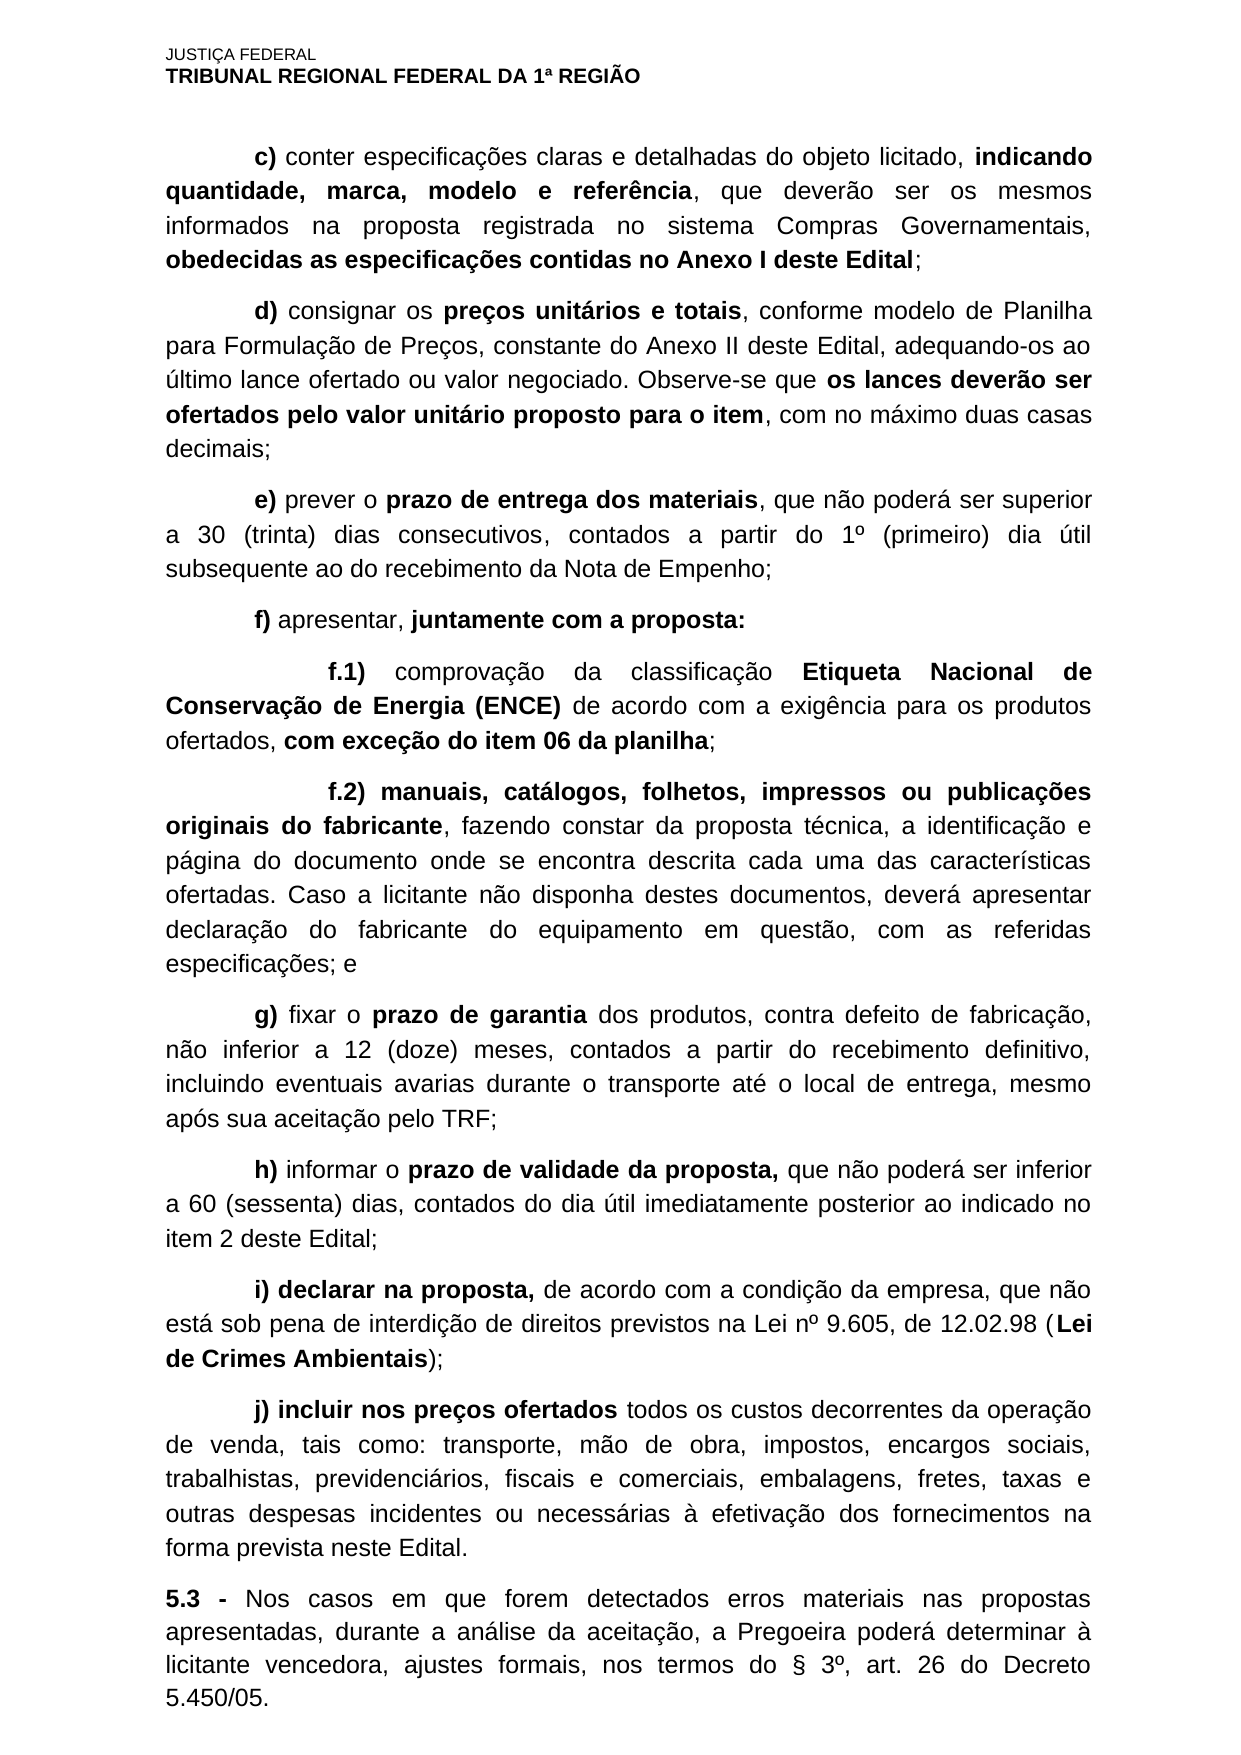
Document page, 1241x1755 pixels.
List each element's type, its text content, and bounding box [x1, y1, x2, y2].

list c) conter especificações claras e detalhadas do objeto licitado, indicando quantidade, marca, modelo e referência, que deverão ser os mesmos informados na proposta registrada no sistema Compras Governamentais, obedecidas as especificações contidas no Anexo I deste Edital; [165, 142, 1093, 274]
text f.1) comprovação da classificação Etiqueta Nacional de Conservação de Energia (ENCE) de acordo com a exigência para os produtos ofertados, com exceção do item 06 da planilha; [165, 657, 1093, 754]
text f.2) manuais, catálogos, folhetos, impressos ou publicações originais do fabricante, fazendo constar da proposta técnica, a identificação e página do documento onde se encontra descrita cada uma das características ofertadas. Caso a licitante não disponha destes documentos, deverá apresentar declaração do fabricante do equipamento em questão, com as referidas especificações; e [165, 777, 1093, 978]
list i) declarar na proposta, de acordo com a condição da empresa, que não está sob pena de interdição de direitos previstos na Lei nº 9.605, de 12.02.98 (Lei de Crimes Ambientais); [165, 1275, 1093, 1373]
text d) consignar os preços unitários e totais, conforme modelo de Planilha para Formulação de Preços, constante do Anexo II deste Edital, adequando-os ao último lance ofertado ou valor negociado. Observe-se que os lances deverão ser ofertados pelo valor unitário proposto para o item, com no máximo duas casas decimais; [165, 296, 1093, 463]
text g) fixar o prazo de garantia dos produtos, contra defeito de fabricação, não inferior a 12 (doze) meses, contados a partir do recebimento definitivo, incluindo eventuais avarias durante o transporte até o local de entrega, mesmo após sua aceitação pelo TRF; [165, 1000, 1093, 1132]
text f) apresentar, juntamente com a proposta: [165, 606, 1093, 634]
text 5.3 - Nos casos em que forem detectados erros materiais nas propostas apresentadas, durante a análise da aceitação, a Pregoeira poderá determinar à licitante vencedora, ajustes formais, nos termos do § 3º, art. 26 do Decreto 5.450/05. [165, 1584, 1093, 1712]
list h) informar o prazo de validade da proposta, que não poderá ser inferior a 60 (sessenta) dias, contados do dia útil imediatamente posterior ao indicado no item 2 deste Edital; [165, 1155, 1093, 1253]
text j) incluir nos preços ofertados todos os custos decorrentes da operação de venda, tais como: transporte, mão de obra, impostos, encargos sociais, trabalhistas, previdenciários, fiscais e comerciais, embalagens, fretes, taxas e outras despesas incidentes ou necessárias à efetivação dos fornecimentos na forma prevista neste Edital. [165, 1395, 1093, 1562]
text e) prever o prazo de entrega dos materiais, que não poderá ser superior a 30 (trinta) dias consecutivos, contados a partir do 1º (primeiro) dia útil subsequente ao do recebimento da Nota de Empenho; [165, 485, 1093, 583]
